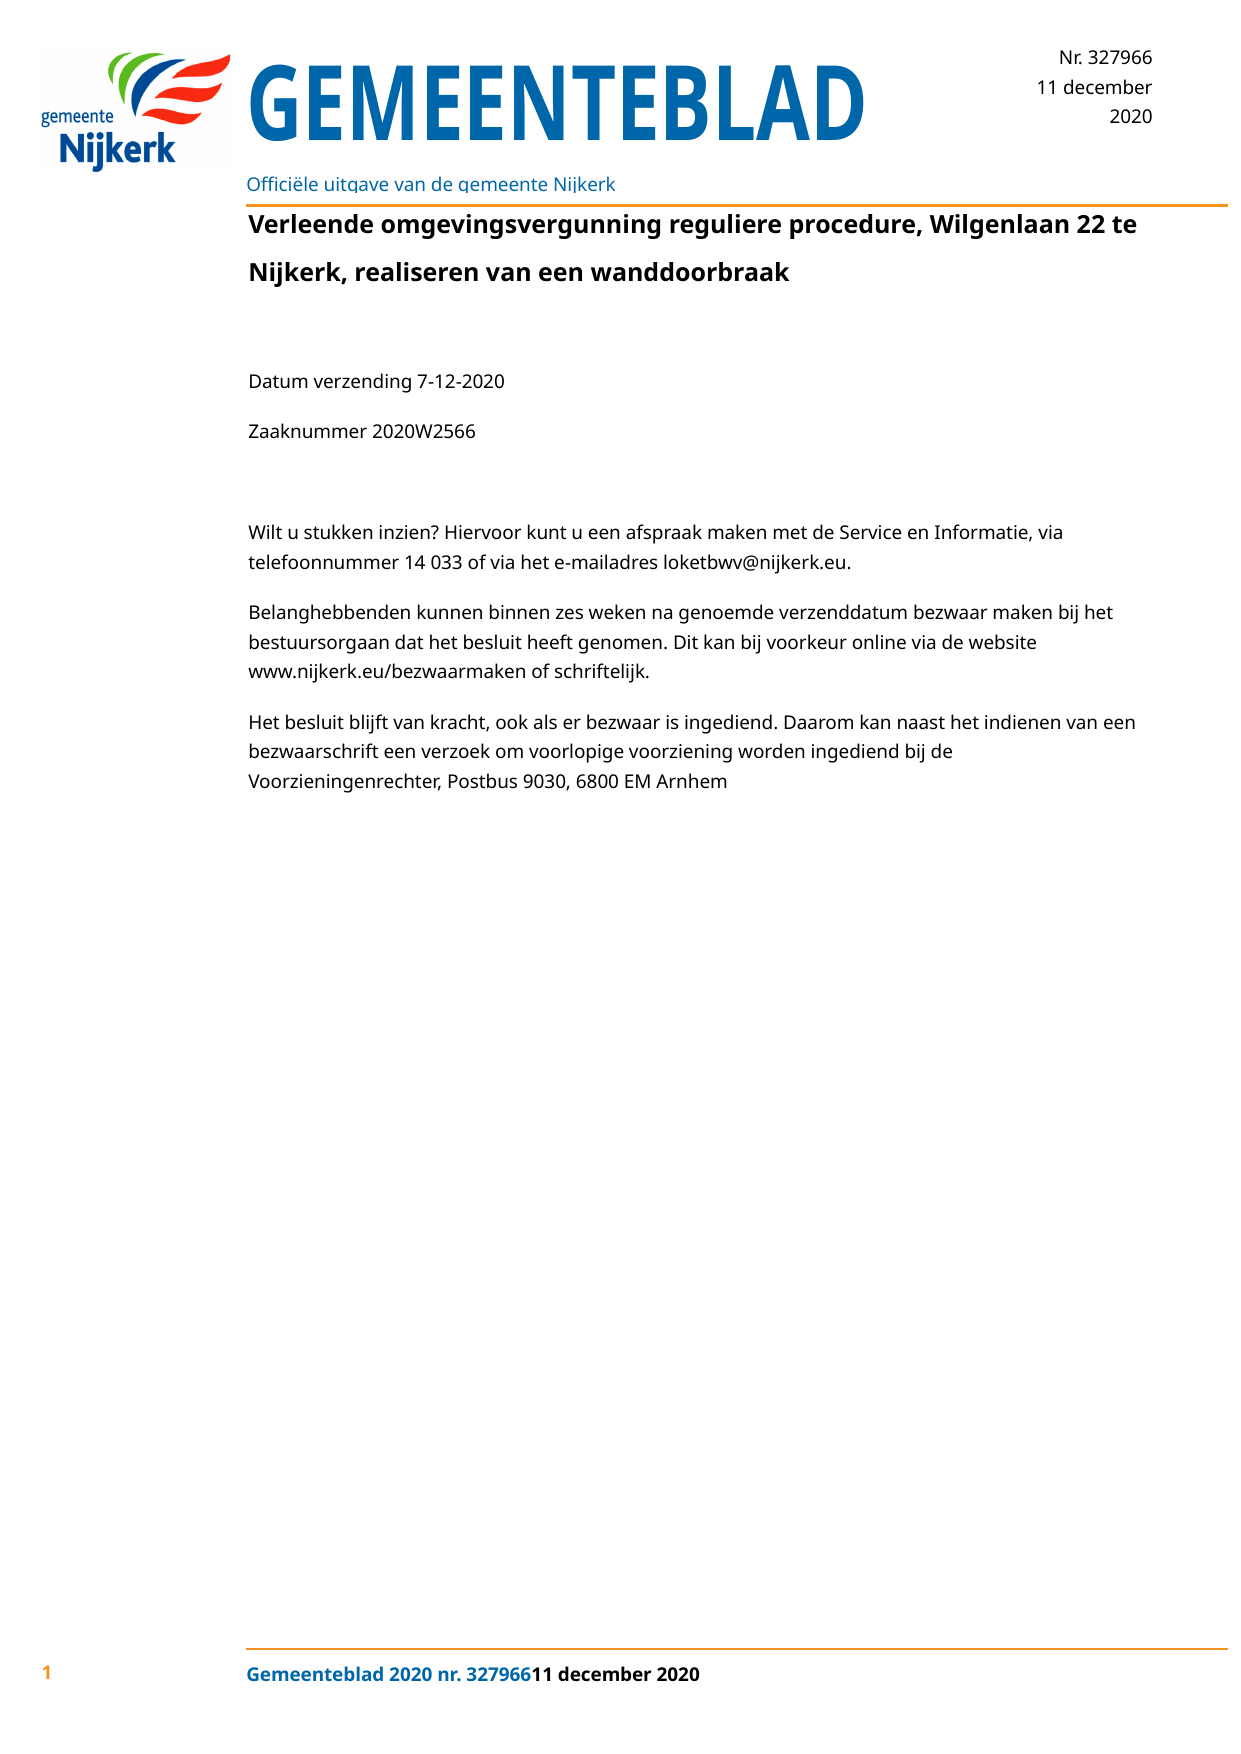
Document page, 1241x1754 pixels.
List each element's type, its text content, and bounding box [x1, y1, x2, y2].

text Het besluit blijft van kracht, ook als er bezwaar is ingediend. Daarom kan naast het indienen van een bezwaarschrift een verzoek om voorlopige voorziening worden ingediend bij de Voorzieningenrechter, Postbus 9030, 6800 EM Arnhem [248, 709, 1152, 794]
text Zaaknummer 2020W2566 [248, 419, 1152, 444]
text Belanghebbenden kunnen binnen zes weken na genoemde verzenddatum bezwaar maken bij het bestuursorgaan dat het besluit heeft genomen. Dit kan bij voorkeur online via de website www.nijkerk.eu/bezwaarmaken of schriftelijk. [248, 599, 1152, 684]
text Wilt u stukken inzien? Hiervoor kunt u een afspraak maken met de Service en Informatie, via telefoonnummer 14 033 of via het e-mailadres loketbwv@nijkerk.eu. [248, 519, 1152, 575]
text Verleende omgevingsvergunning reguliere procedure, Wilgenlaan 22 te Nijkerk, realiseren van een wanddoorbraak [248, 207, 1152, 288]
text Datum verzending 7-12-2020 [248, 368, 1152, 394]
picture [41, 47, 231, 172]
